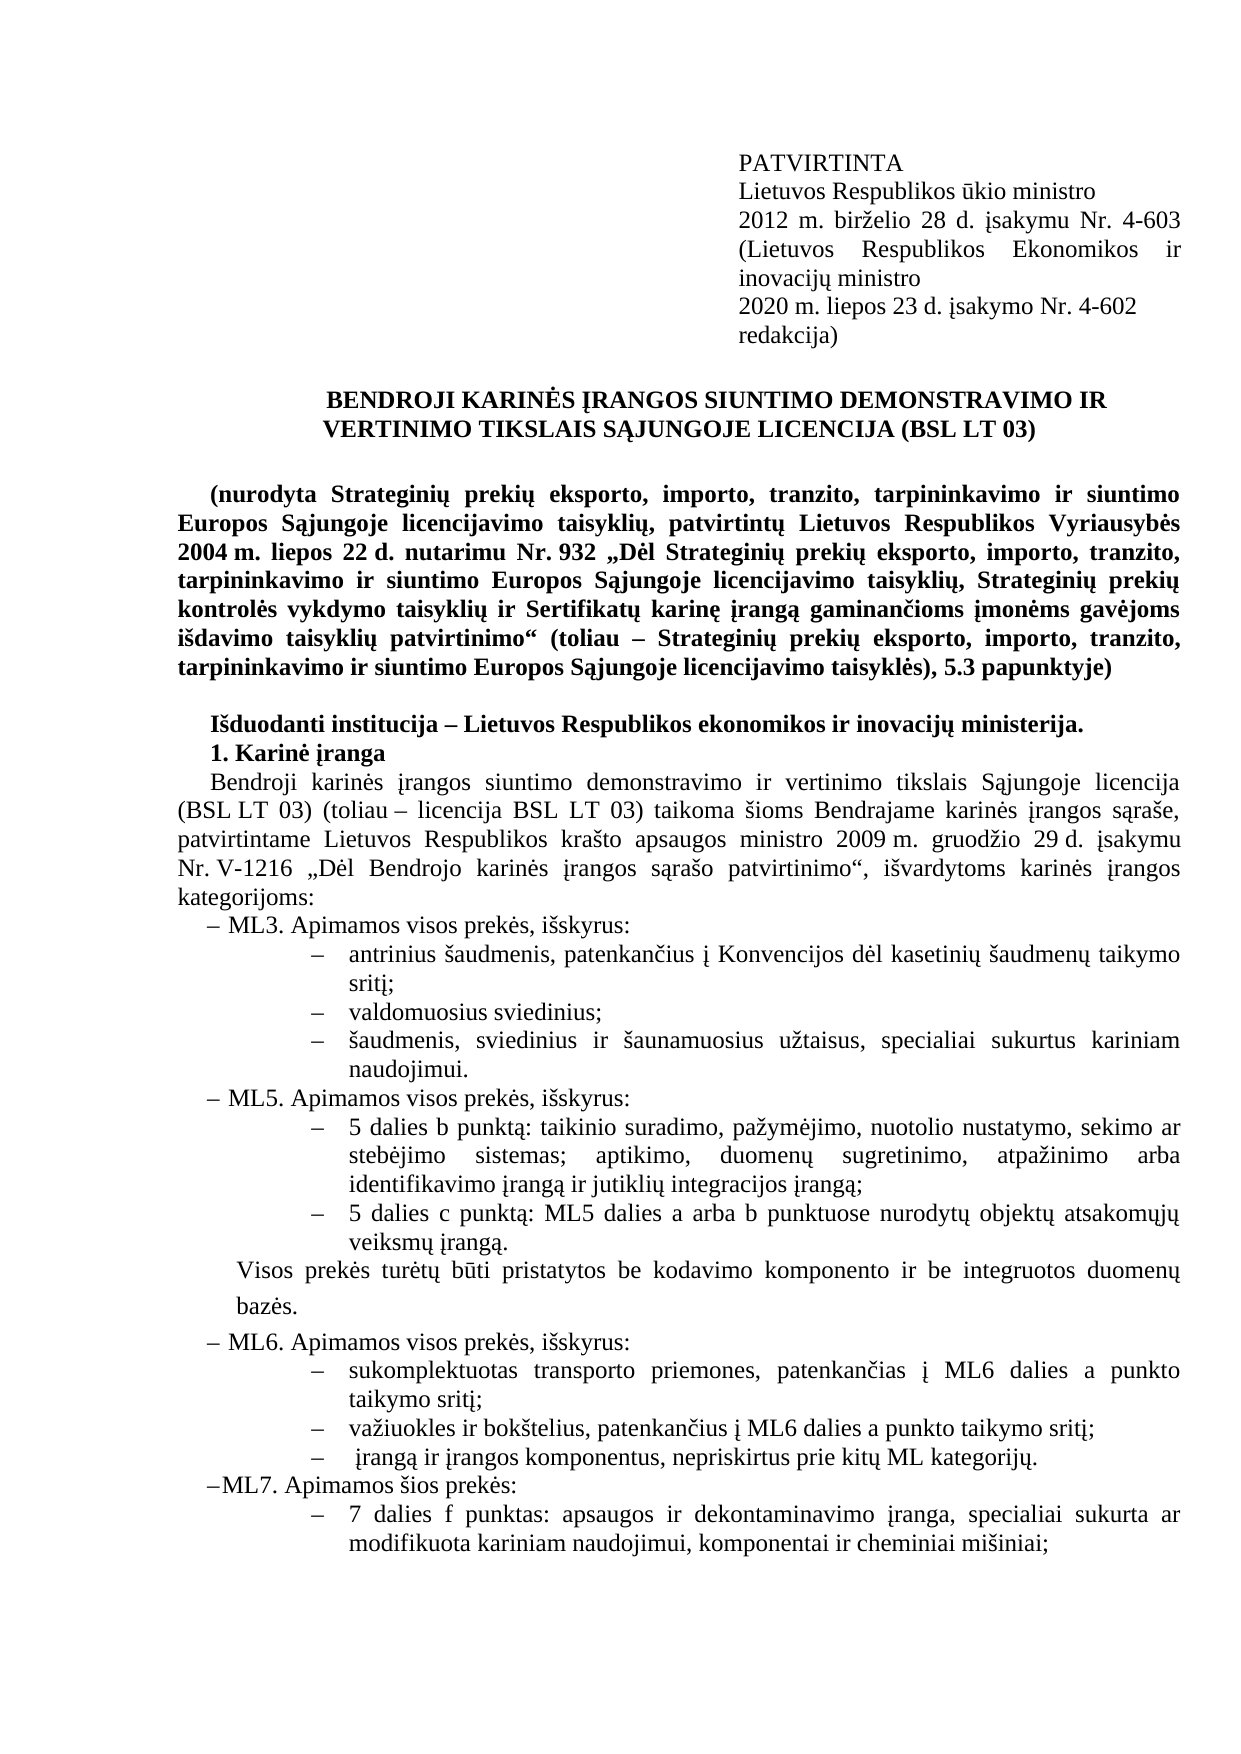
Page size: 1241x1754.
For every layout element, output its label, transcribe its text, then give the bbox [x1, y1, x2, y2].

text redakcija) [738, 320, 1181, 349]
text – ML3. Apimamos visos prekės, išskyrus: [207, 911, 1181, 939]
text Bendroji karinės įrangos siuntimo demonstravimo ir vertinimo tikslais Sąjungoje licencija (BSL LT 03) (toliau – licencija BSL LT 03) taikoma šioms Bendrajame karinės įrangos sąraše, patvirtintame Lietuvos Respublikos krašto apsaugos ministro 2009 m. gruodžio 29 d. įsakymu Nr. V-1216 „Dėl Bendrojo karinės įrangos sąrašo patvirtinimo“, išvardytoms karinės įrangos kategorijoms: [177, 767, 1181, 911]
list šaudmenis, sviedinius ir šaunamuosius užtaisus, specialiai sukurtus kariniam naudojimui. [311, 1026, 1181, 1083]
list įrangą ir įrangos komponentus, nepriskirtus prie kitų ML kategorijų. [311, 1442, 1181, 1471]
text – ML5. Apimamos visos prekės, išskyrus: [207, 1083, 1181, 1112]
list 5 dalies b punktą: taikinio suradimo, pažymėjimo, nuotolio nustatymo, sekimo ar stebėjimo sistemas; aptikimo, duomenų sugretinimo, atpažinimo arba identifikavimo įrangą ir jutiklių integracijos įrangą; [311, 1112, 1181, 1198]
text 1. Karinė įranga [177, 738, 1181, 767]
text Visos prekės turėtų būti pristatytos be kodavimo komponento ir be integruotos duomenų bazės. [236, 1256, 1181, 1320]
text – ML6. Apimamos visos prekės, išskyrus: [207, 1327, 1181, 1356]
list antrinius šaudmenis, patenkančius į Konvencijos dėl kasetinių šaudmenų taikymo sritį; [311, 939, 1181, 997]
text PATVIRTINTA [738, 148, 1181, 176]
text Išduodanti institucija – Lietuvos Respublikos ekonomikos ir inovacijų ministerija. [177, 709, 1181, 738]
text Lietuvos Respublikos ūkio ministro [738, 176, 1181, 205]
list sukomplektuotas transporto priemones, patenkančias į ML6 dalies a punkto taikymo sritį; [311, 1356, 1181, 1413]
list važiuokles ir bokštelius, patenkančius į ML6 dalies a punkto taikymo sritį; [311, 1413, 1181, 1442]
list 7 dalies f punktas: apsaugos ir dekontaminavimo įranga, specialiai sukurta ar modifikuota kariniam naudojimui, komponentai ir cheminiai mišiniai; [311, 1499, 1181, 1557]
text 2012 m. birželio 28 d. įsakymu Nr. 4-603 (Lietuvos Respublikos Ekonomikos ir inovacijų ministro [738, 205, 1181, 291]
list valdomuosius sviedinius; [311, 997, 1181, 1026]
text BENDROJI KARINĖS ĮRANGOS SIUNTIMO DEMONSTRAVIMO ir VERTINIMO TIKSLAIS SĄJUNGOJE LICENCIJA (BSL LT 03) [177, 385, 1181, 443]
text 2020 m. liepos 23 d. įsakymo Nr. 4-602 [738, 291, 1181, 320]
list 5 dalies c punktą: ML5 dalies a arba b punktuose nurodytų objektų atsakomųjų veiksmų įrangą. [311, 1198, 1181, 1256]
text – ML7. Apimamos šios prekės: [207, 1471, 1181, 1499]
text (nurodyta Strateginių prekių eksporto, importo, tranzito, tarpininkavimo ir siuntimo Europos Sąjungoje licencijavimo taisyklių, patvirtintų Lietuvos Respublikos Vyriausybės 2004 m. liepos 22 d. nutarimu Nr. 932 „Dėl Strateginių prekių eksporto, importo, tranzito, tarpininkavimo ir siuntimo Europos Sąjungoje licencijavimo taisyklių, Strateginių prekių kontrolės vykdymo taisyklių ir Sertifikatų karinę įrangą gaminančioms įmonėms gavėjoms išdavimo taisyklių patvirtinimo“ (toliau – Strateginių prekių eksporto, importo, tranzito, tarpininkavimo ir siuntimo Europos Sąjungoje licencijavimo taisyklės), 5.3 papunktyje) [177, 479, 1181, 681]
